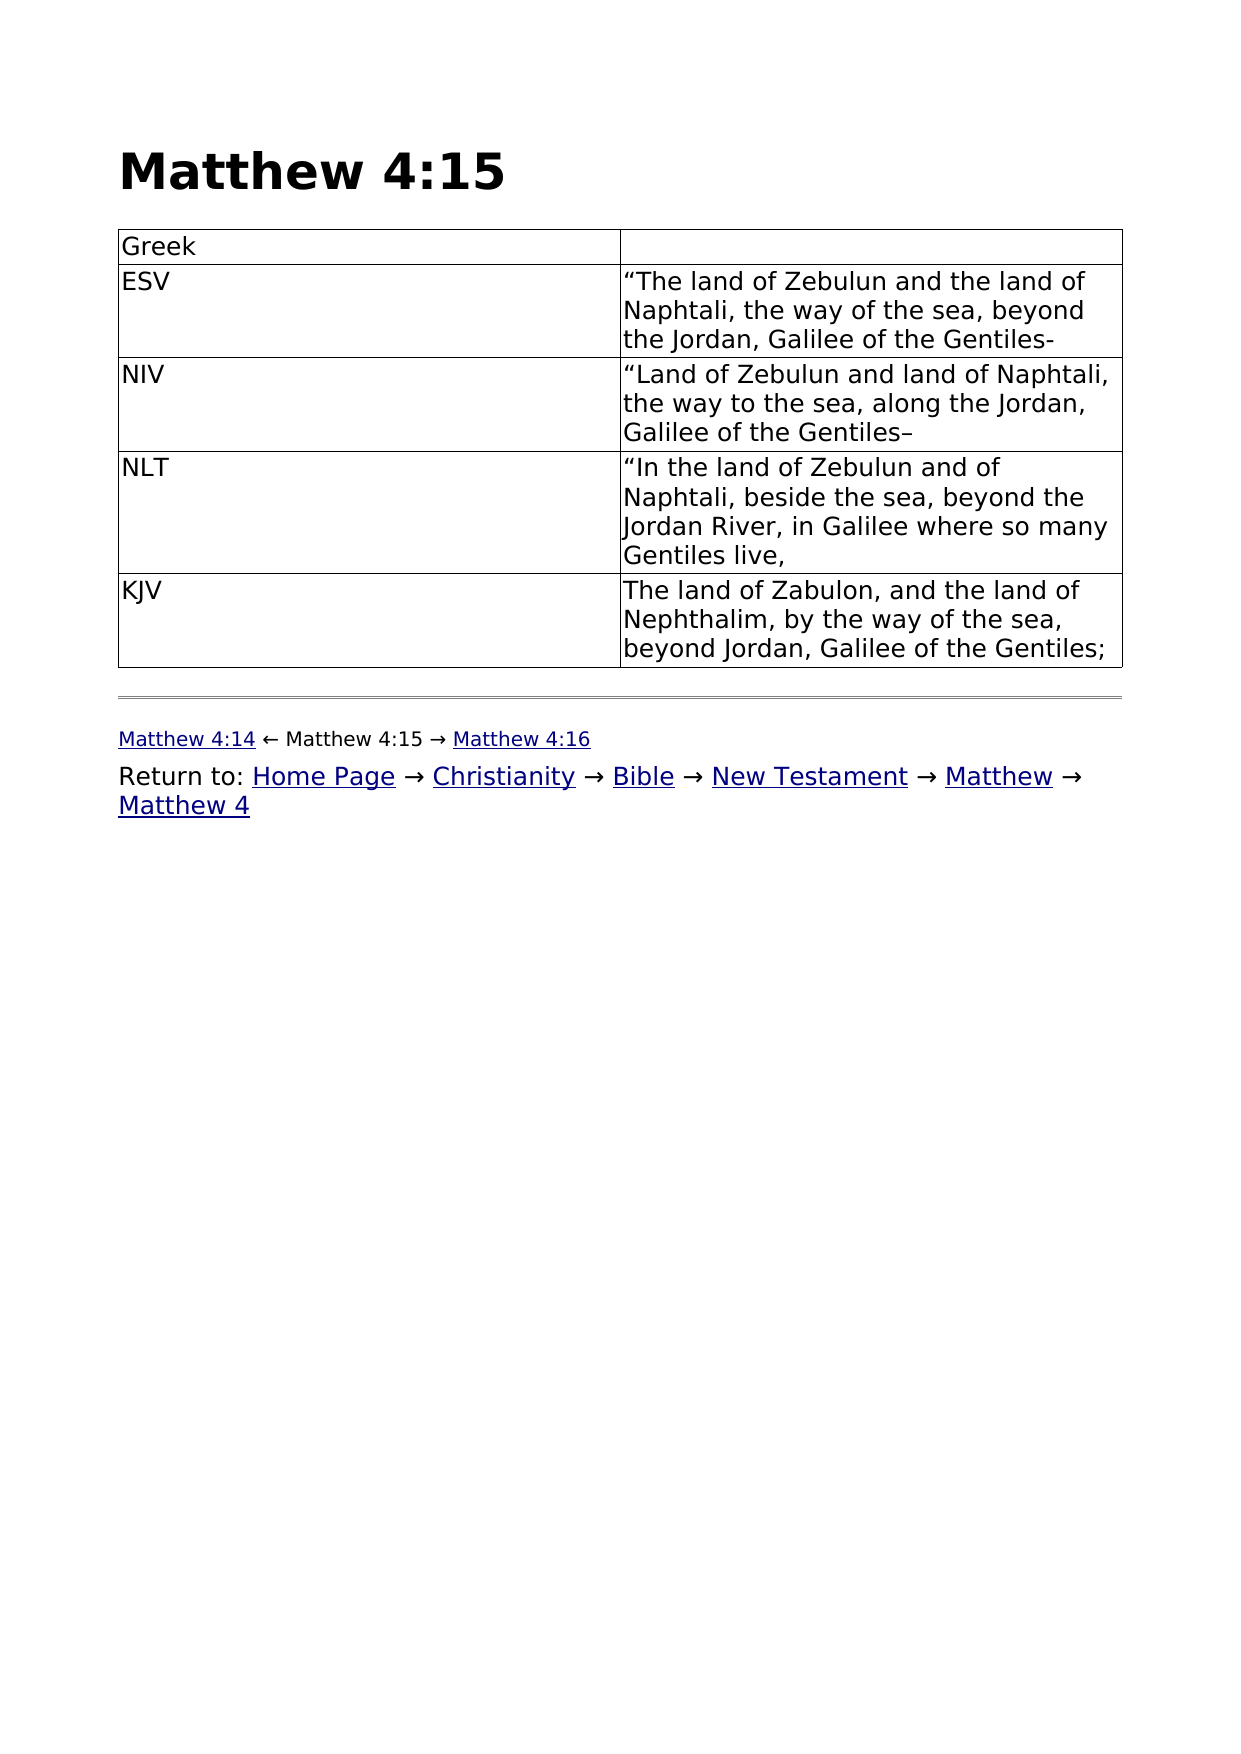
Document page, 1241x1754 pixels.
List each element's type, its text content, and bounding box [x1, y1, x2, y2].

table_cell ESV [119, 265, 620, 357]
table_cell NLT [119, 452, 620, 573]
text Matthew 4:14 ← Matthew 4:15 → Matthew 4:16 [118, 728, 1122, 762]
table_cell “Land of Zebulun and land of Naphtali, the way to the sea, along the Jordan, Galilee of the Gentiles– [621, 358, 1122, 451]
table_header Greek [119, 230, 620, 264]
subtitle Matthew 4:15 [118, 143, 1122, 201]
table_cell The land of Zabulon, and the land of Nephthalim, by the way of the sea, beyond Jordan, Galilee of the Gentiles; [621, 574, 1122, 667]
text Return to: Home Page → Christianity → Bible → New Testament → Matthew → Matthew 4 [118, 762, 1122, 820]
table_cell “In the land of Zebulun and of Naphtali, beside the sea, beyond the Jordan River, in Galilee where so many Gentiles live, [621, 452, 1122, 573]
table_header [621, 230, 1122, 264]
table_cell “The land of Zebulun and the land of Naphtali, the way of the sea, beyond the Jordan, Galilee of the Gentiles- [621, 265, 1122, 357]
table_cell KJV [119, 574, 620, 667]
table_cell NIV [119, 358, 620, 451]
